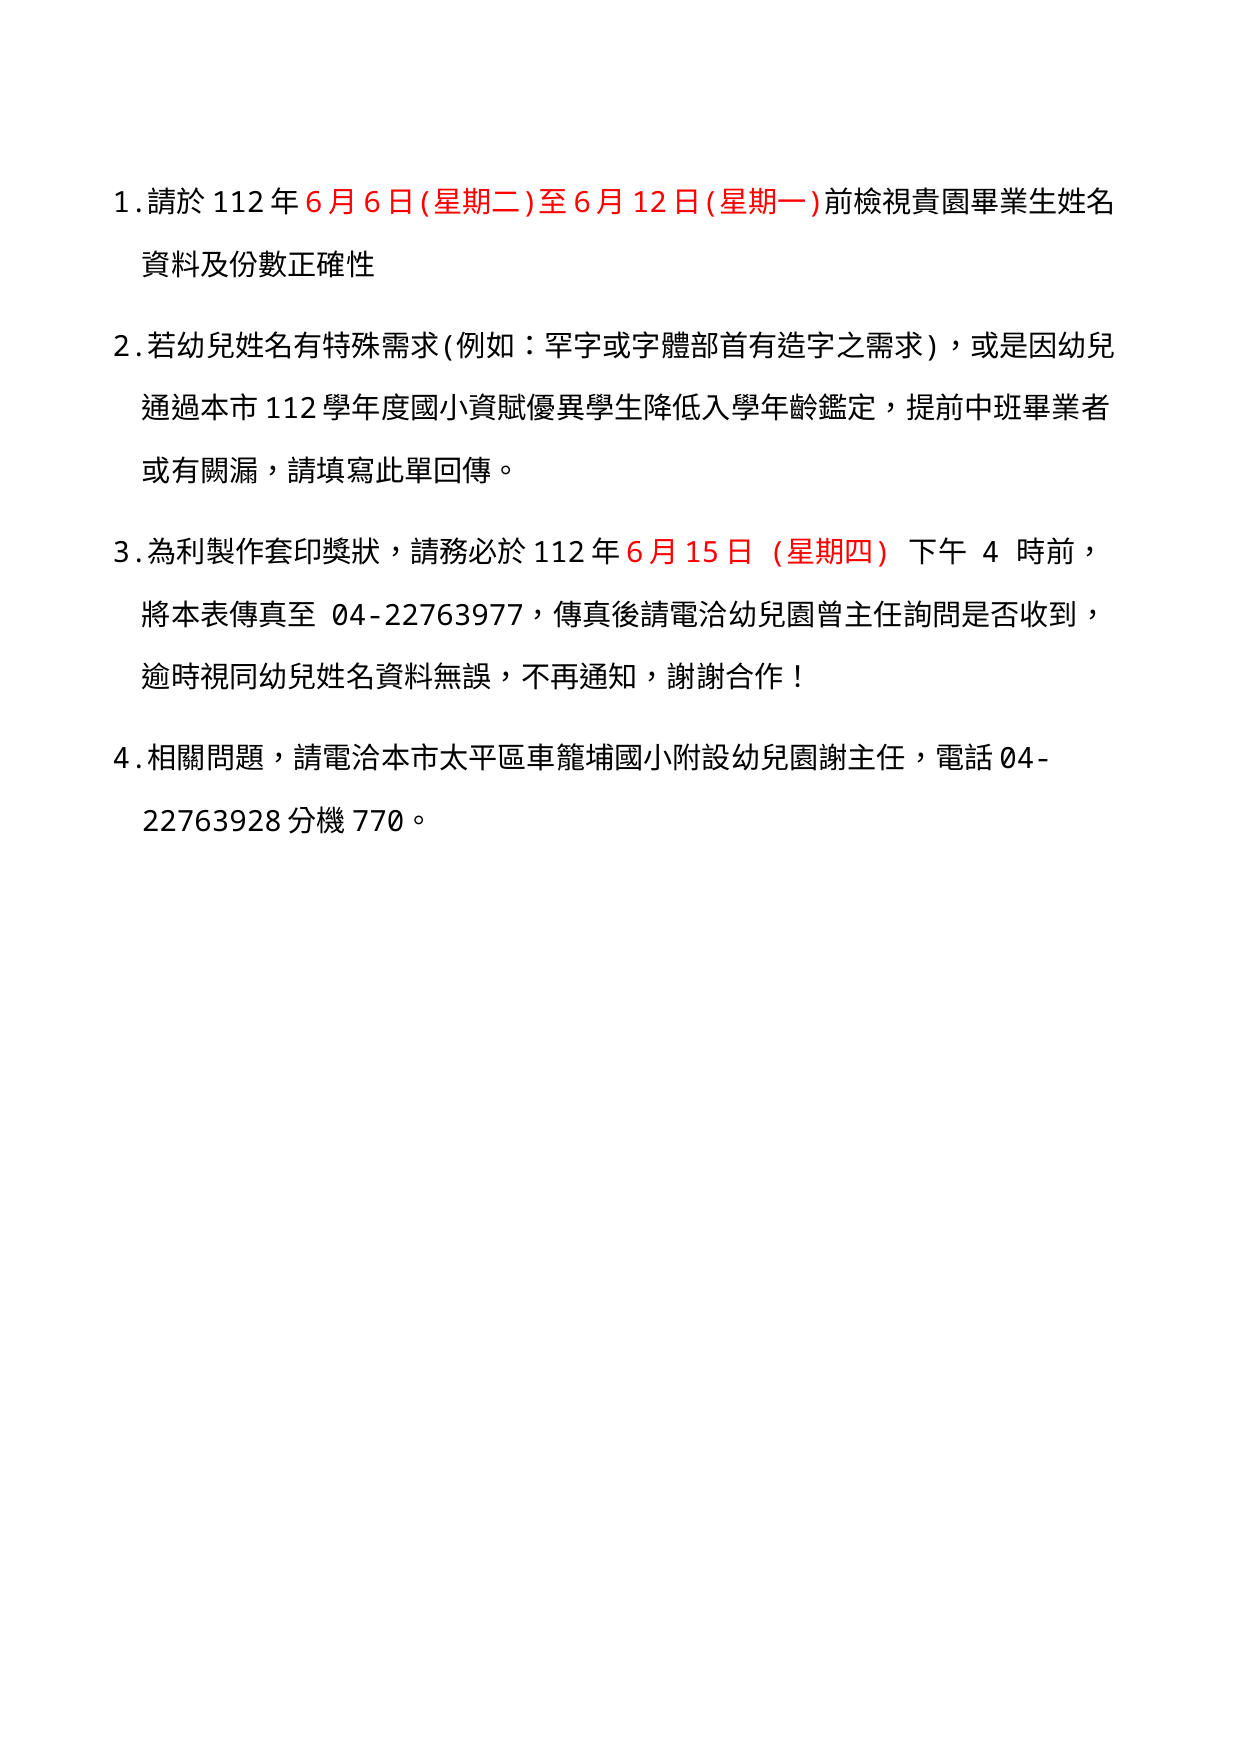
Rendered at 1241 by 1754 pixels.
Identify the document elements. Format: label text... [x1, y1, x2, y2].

text 4.相關問題，請電洽本市太平區車籠埔國小附設幼兒園謝主任，電話04- 22763928分機770。 [112, 714, 1128, 839]
text 2.若幼兒姓名有特殊需求(例如：罕字或字體部首有造字之需求)，或是因幼兒通過本市112學年度國小資賦優異學生降低入學年齡鑑定，提前中班畢業者或有闕漏，請填寫此單回傳。 [112, 302, 1128, 489]
text 3.為利製作套印獎狀，請務必於112年6月15日 (星期四) 下午 4 時前， 將本表傳真至 04-22763977，傳真後請電洽幼兒園曾主任詢問是否收到，逾時視同幼兒姓名資料無誤，不再通知，謝謝合作！ [112, 508, 1128, 696]
text 1.請於112年6月6日(星期二)至6月12日(星期一)前檢視貴園畢業生姓名資料及份數正確性 [112, 158, 1128, 283]
